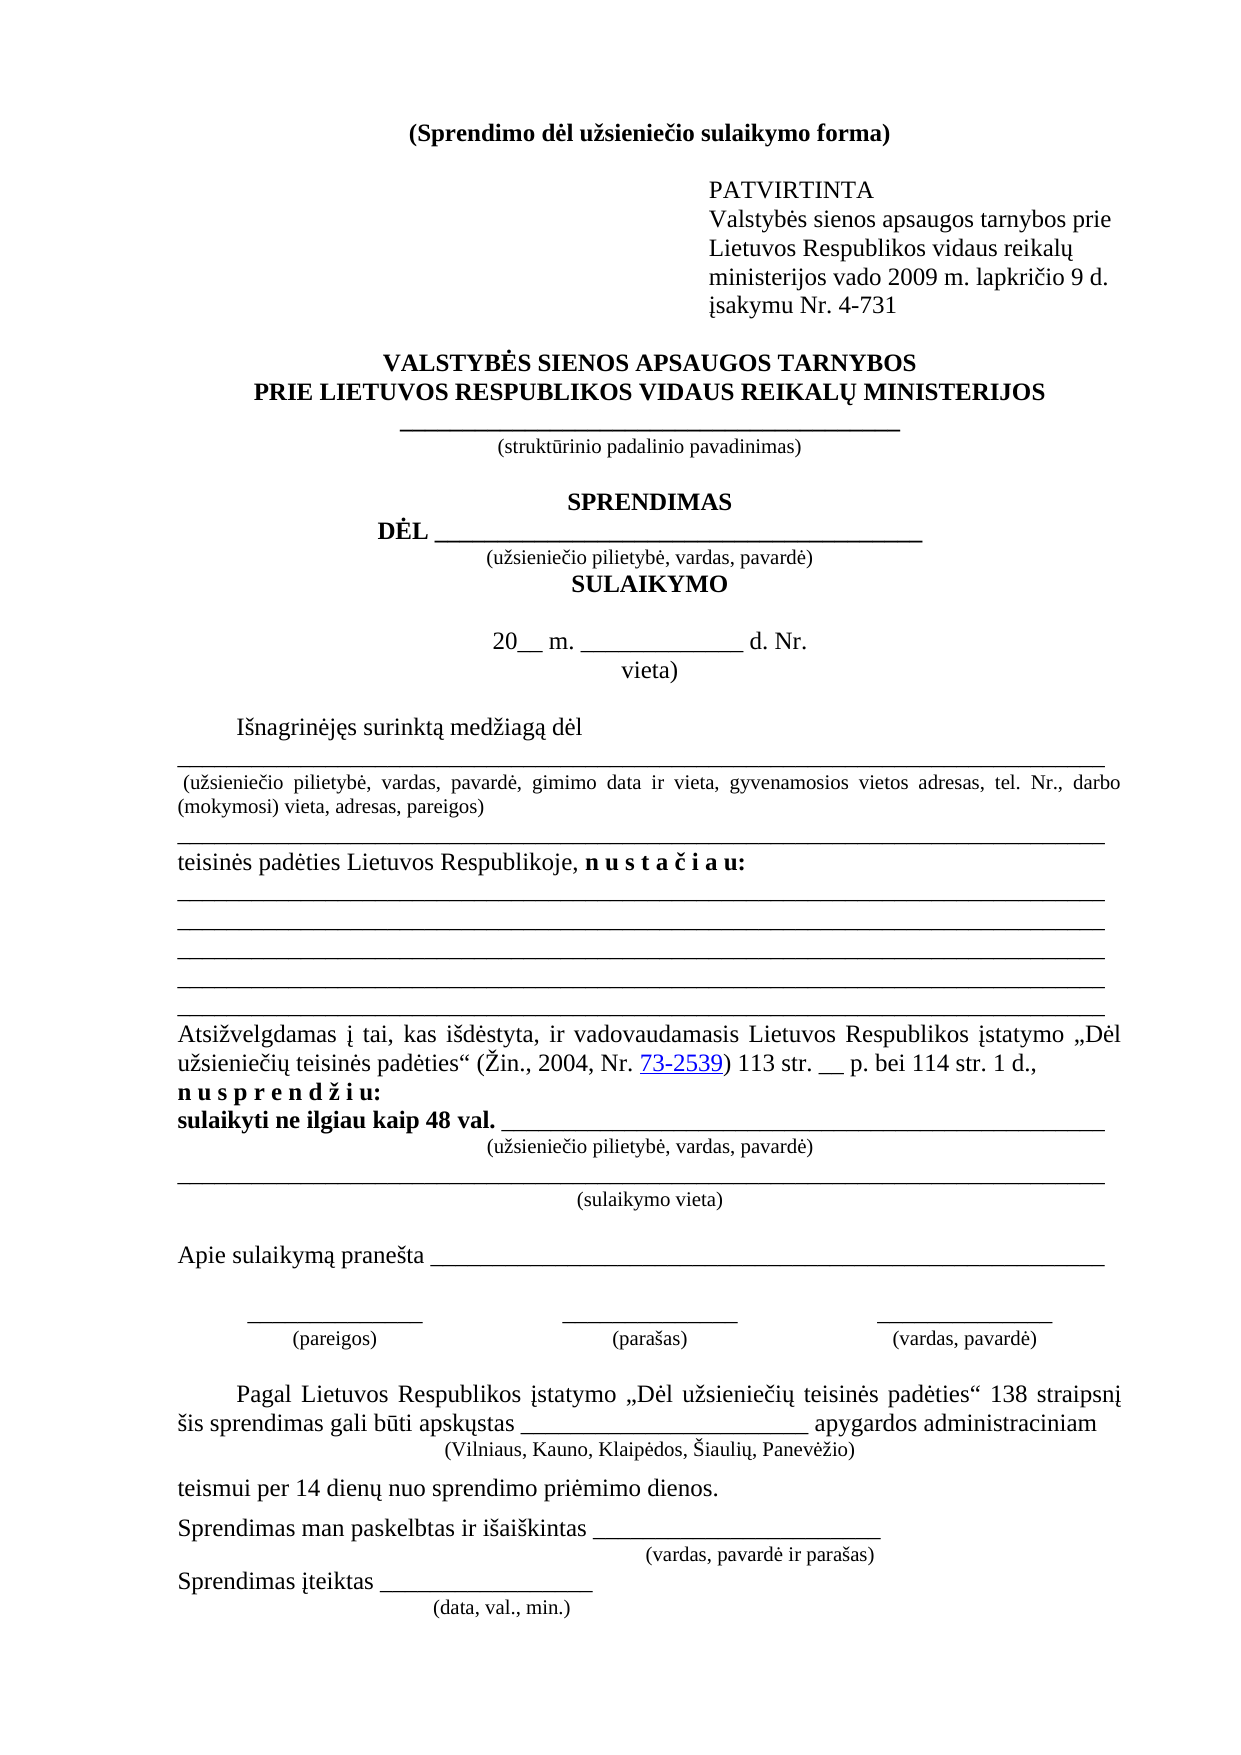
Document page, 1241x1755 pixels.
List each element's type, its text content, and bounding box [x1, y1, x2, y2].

text PRIE LIETUVOS RESPUBLIKOS VIDAUS REIKALŲ MINISTERIJOS [177, 377, 1122, 406]
text Sprendimas man paskelbtas ir išaiškintas _______________________ [177, 1513, 1122, 1542]
text _ [177, 933, 1122, 962]
text (Sprendimo dėl užsieniečio sulaikymo forma) [177, 118, 1122, 147]
text teismui per 14 dienų nuo sprendimo priėmimo dienos. [177, 1473, 1122, 1501]
text (užsieniečio pilietybė, vardas, pavardė) [177, 545, 1122, 569]
text (vardas, pavardė ir parašas) [177, 1542, 1122, 1566]
table_header ______________ (pareigos) [177, 1298, 492, 1350]
text Atsižvelgdamas į tai, kas išdėstyta, ir vadovaudamasis Lietuvos Respublikos įstatymo „Dėl užsieniečių teisinės padėties“ (Žin., 2004, Nr. 73-2539) 113 str. __ p. bei 114 str. 1 d., [177, 1019, 1122, 1077]
text vieta) [177, 655, 1122, 684]
text Pagal Lietuvos Respublikos įstatymo „Dėl užsieniečių teisinės padėties“ 138 straipsnį šis sprendimas gali būti apskųstas _______________________ apygardos administraciniam [177, 1379, 1122, 1437]
text _ [177, 904, 1122, 933]
text (data, val., min.) [427, 1595, 1122, 1619]
text Išnagrinėjęs surinktą medžiagą dėl [177, 712, 1122, 741]
text ministerijos vado 2009 m. lapkričio 9 d. [177, 262, 1122, 291]
text SULAIKYMO [177, 569, 1122, 597]
text SPRENDIMAS [177, 487, 1122, 516]
text DĖL _______________________________________ [177, 516, 1122, 545]
text _ [177, 818, 1122, 847]
text sulaikyti ne ilgiau kaip 48 val. [177, 1106, 1122, 1134]
text įsakymu Nr. 4-731 [177, 291, 1122, 319]
text Apie sulaikymą pranešta [177, 1240, 1122, 1269]
text _ [177, 991, 1122, 1019]
text teisinės padėties Lietuvos Respublikoje, n u s t a č i a u: [177, 847, 1122, 876]
table_header ______________ (parašas) [492, 1298, 807, 1350]
text _ [177, 876, 1122, 904]
text Lietuvos Respublikos vidaus reikalų [177, 233, 1122, 262]
text ________________________________________ [177, 406, 1122, 434]
text _ [177, 741, 1122, 770]
text VALSTYBĖS SIENOS APSAUGOS TARNYBOS [177, 348, 1122, 377]
text 20__ m. _____________ d. Nr. [177, 626, 1122, 655]
text (Vilniaus, Kauno, Klaipėdos, Šiaulių, Panevėžio) [177, 1437, 1122, 1461]
text (užsieniečio pilietybė, vardas, pavardė) [177, 1134, 1122, 1158]
text _ [177, 1158, 1122, 1187]
text Sprendimas įteiktas _________________ [177, 1566, 1122, 1595]
text _ [177, 962, 1122, 991]
table_header ______________ (vardas, pavardė) [807, 1298, 1122, 1350]
text (užsieniečio pilietybė, vardas, pavardė, gimimo data ir vieta, gyvenamosios vietos adresas, tel. Nr., darbo (mokymosi) vieta, adresas, pareigos) [177, 770, 1122, 818]
text PATVIRTINTA [177, 176, 1122, 204]
text (struktūrinio padalinio pavadinimas) [177, 434, 1122, 458]
text Valstybės sienos apsaugos tarnybos prie [177, 204, 1122, 233]
text n u s p r e n d ž i u: [177, 1077, 1122, 1106]
text (sulaikymo vieta) [177, 1187, 1122, 1211]
